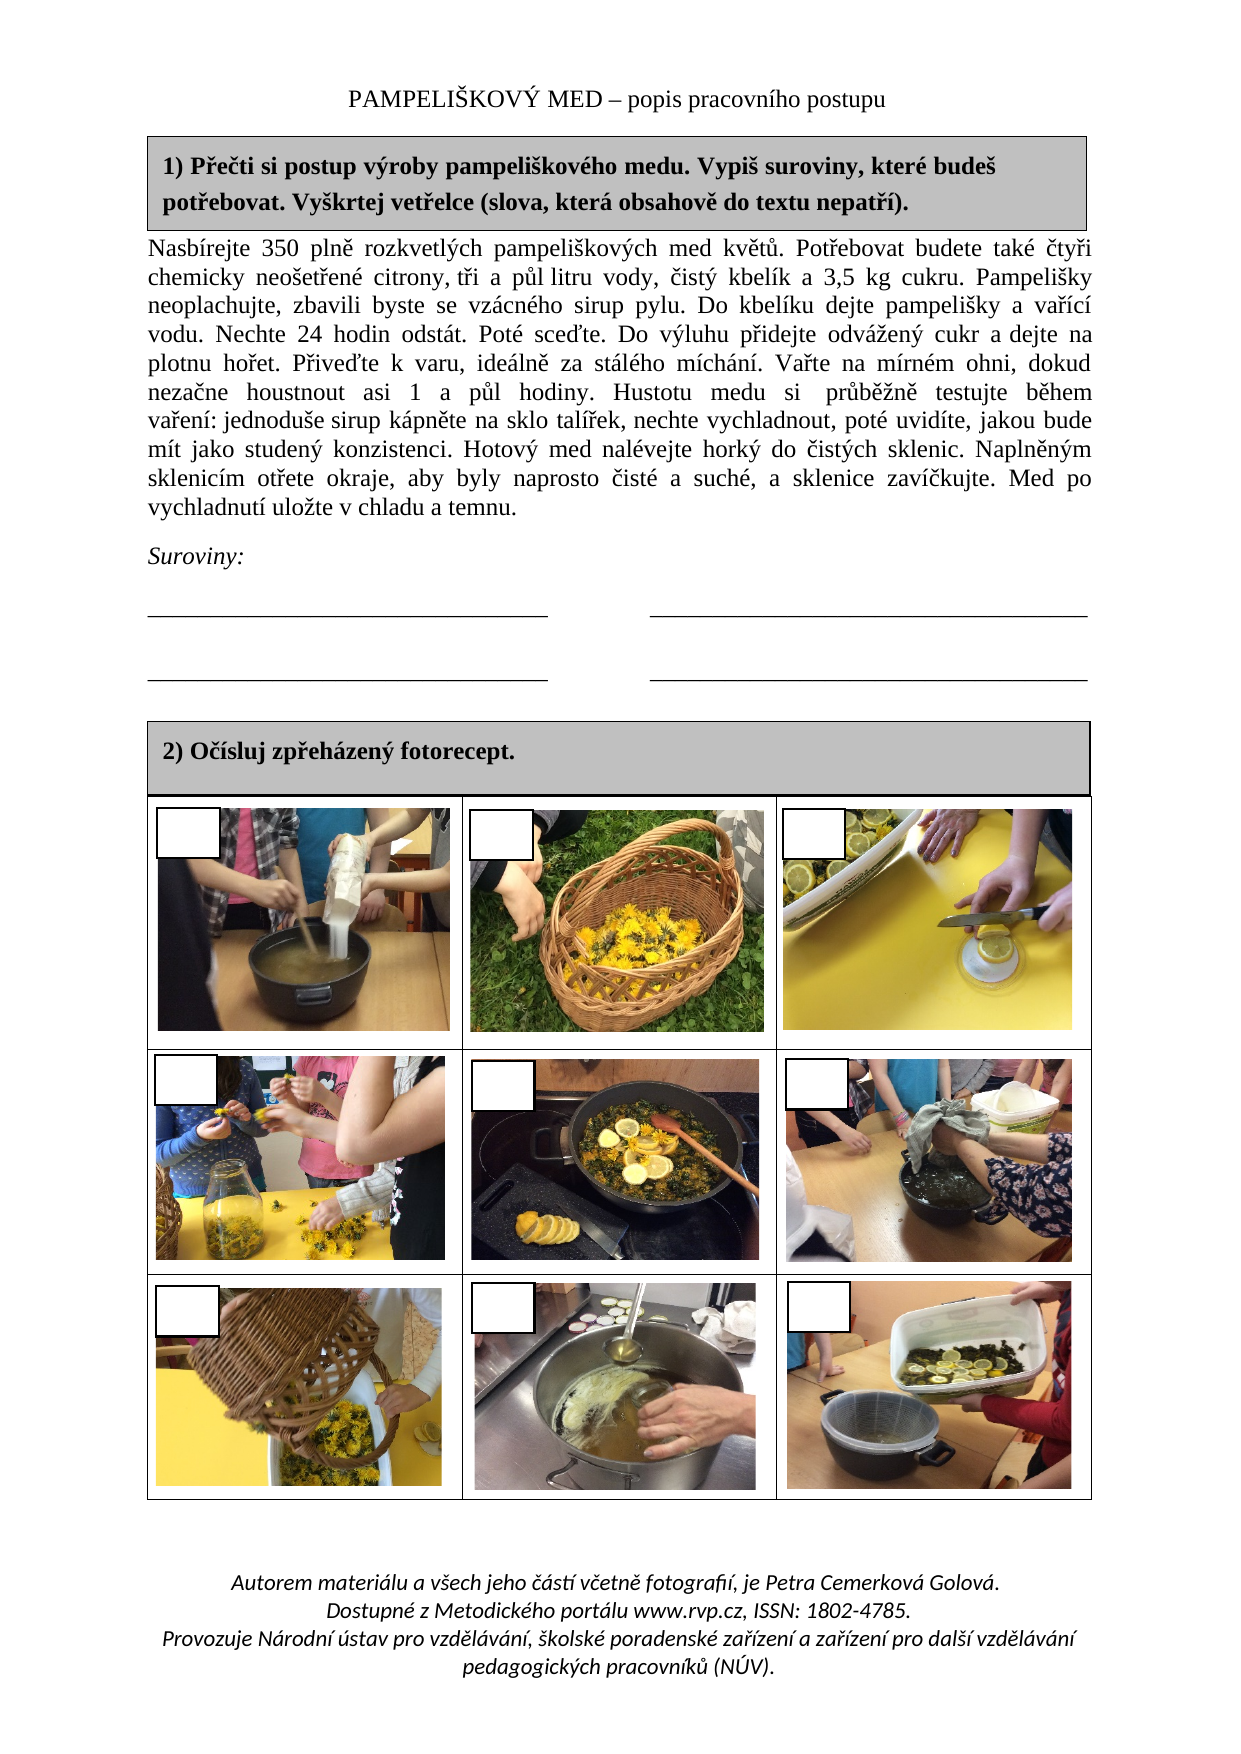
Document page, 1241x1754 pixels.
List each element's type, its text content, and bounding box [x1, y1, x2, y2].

picture [470, 810, 764, 1032]
picture [157, 808, 450, 1031]
picture [783, 809, 1073, 1030]
picture [787, 1281, 1072, 1489]
table_header [463, 797, 776, 1049]
table_cell [777, 1050, 1091, 1274]
picture [474, 1283, 756, 1490]
text ________________________________ ___________________________________ [148, 591, 1093, 619]
table_header [777, 797, 1091, 1049]
picture [786, 1059, 1072, 1262]
picture [155, 1056, 445, 1260]
table_cell [463, 1275, 776, 1499]
text Suroviny: [148, 541, 1093, 570]
text PAMPELIŠKOVÝ MED – popis pracovního postupu [148, 84, 1093, 113]
text Nasbírejte 350 plně rozkvetlých pampeliškových med květů. Potřebovat budete také čtyři chemicky neošetřené citrony, tři a půl litru vody, čistý kbelík a 3,5 kg cukru. Pampelišky neoplachujte, zbavili byste se vzácného sirup pylu. Do kbelíku dejte pampelišky a vařící vodu. Nechte 24 hodin odstát. Poté sceďte. Do výluhu přidejte odvážený cukr a dejte na plotnu hořet. Přiveďte k varu, ideálně za stálého míchání. Vařte na mírném ohni, dokud nezačne houstnout asi 1 a půl hodiny. Hustotu medu si průběžně testujte během vaření: jednoduše sirup kápněte na sklo talířek, nechte vychladnout, poté uvidíte, jakou bude mít jako studený konzistenci. Hotový med nalévejte horký do čistých sklenic. Naplněným sklenicím otřete okraje, aby byly naprosto čisté a suché, a sklenice zavíčkujte. Med po vychladnutí uložte v chladu a temnu. [148, 233, 1093, 520]
table_cell [148, 1275, 462, 1499]
picture [155, 1288, 442, 1486]
table_cell [148, 1050, 462, 1274]
table_header [148, 797, 462, 1049]
text ________________________________ ___________________________________ [148, 655, 1093, 683]
picture [471, 1059, 760, 1260]
table_cell [463, 1050, 776, 1274]
table_cell [777, 1275, 1091, 1499]
